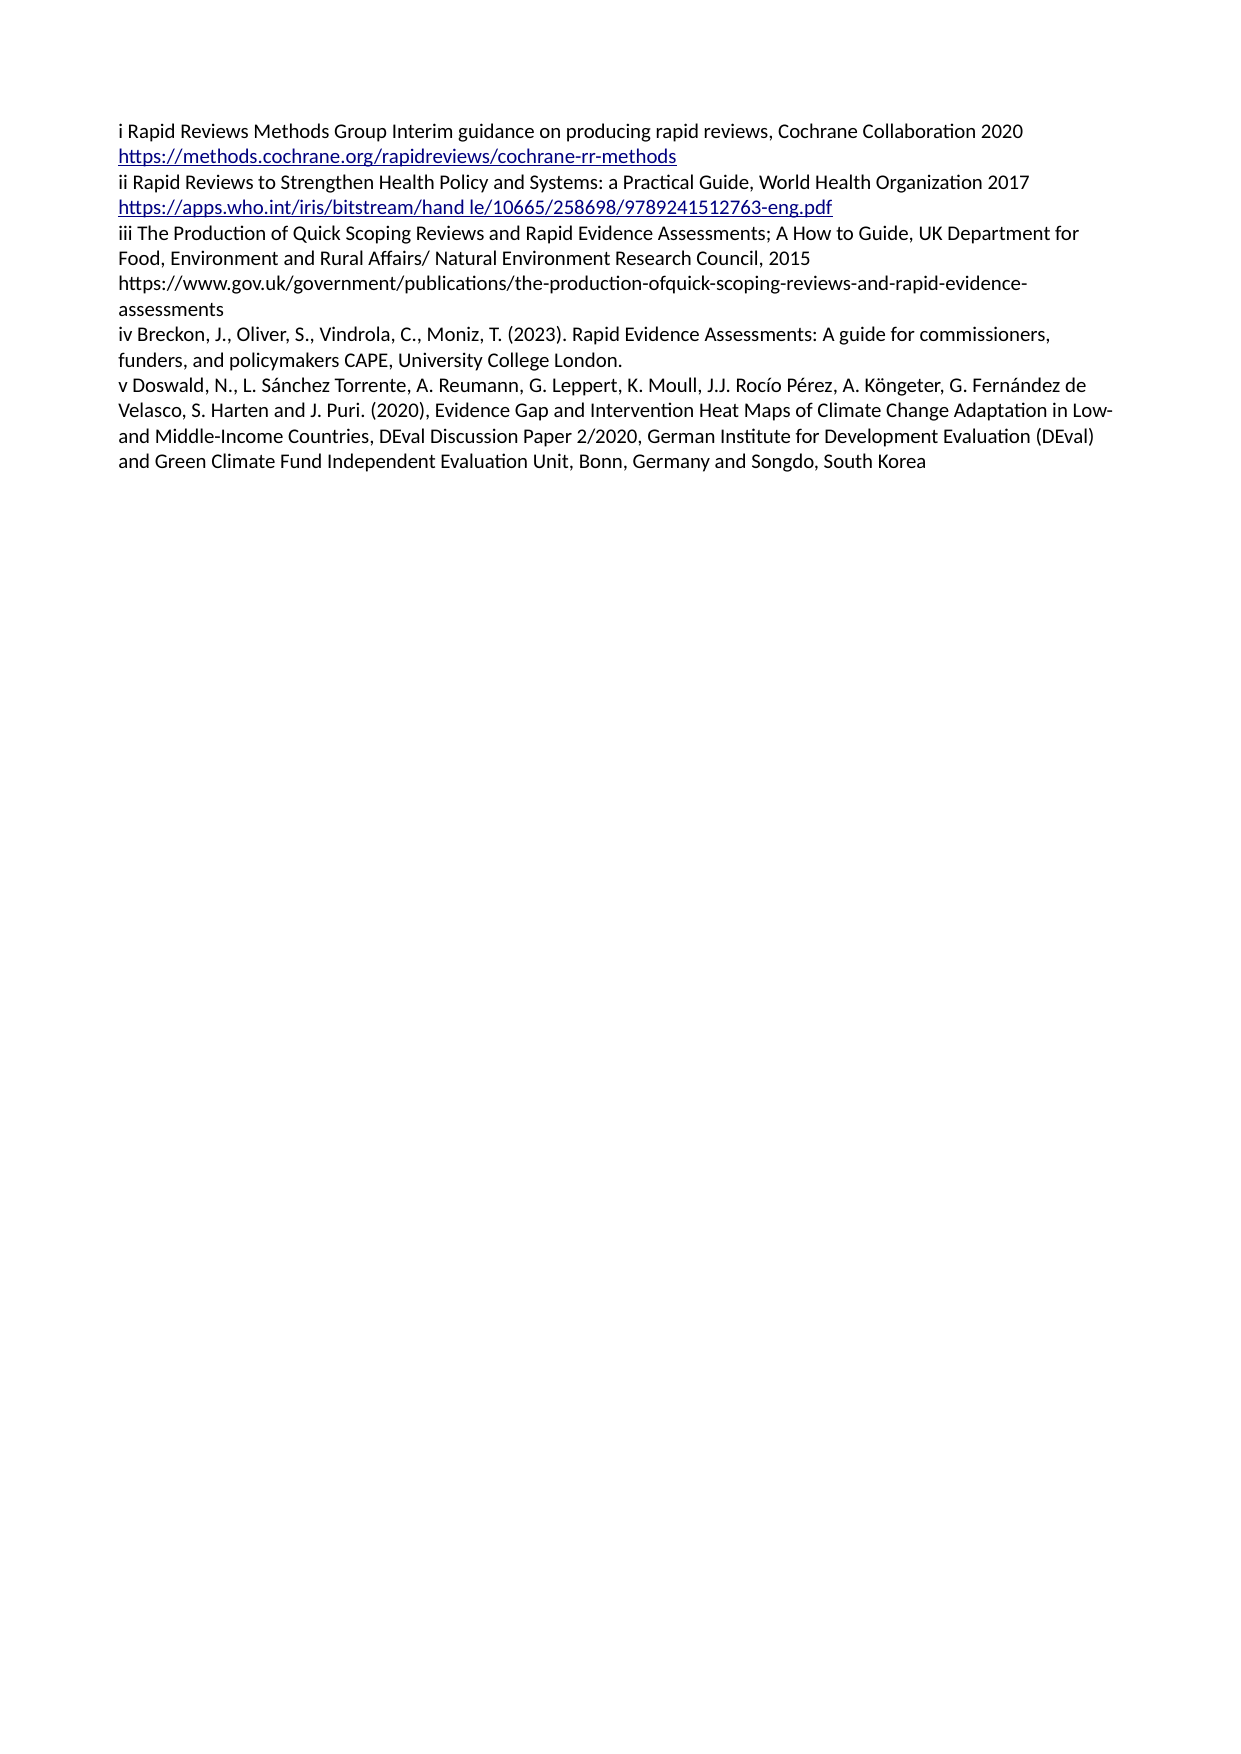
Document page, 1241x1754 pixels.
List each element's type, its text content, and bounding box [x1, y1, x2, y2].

text Rapid Reviews Methods Group Interim guidance on producing rapid reviews, Cochrane Collaboration 2020 https://methods.cochrane.org/rapidreviews/cochrane-rr-methods [118, 118, 1122, 169]
text Rapid Reviews to Strengthen Health Policy and Systems: a Practical Guide, World Health Organization 2017 https://apps.who.int/iris/bitstream/hand le/10665/258698/9789241512763-eng.pdf [118, 169, 1122, 220]
text The Production of Quick Scoping Reviews and Rapid Evidence Assessments; A How to Guide, UK Department for Food, Environment and Rural Affairs/ Natural Environment Research Council, 2015 https://www.gov.uk/government/publications/the-production-ofquick-scoping-reviews-and-rapid-evidence-assessments [118, 220, 1122, 321]
text Doswald, N., L. Sánchez Torrente, A. Reumann, G. Leppert, K. Moull, J.J. Rocío Pérez, A. Köngeter, G. Fernández de Velasco, S. Harten and J. Puri. (2020), Evidence Gap and Intervention Heat Maps of Climate Change Adaptation in Low- and Middle-Income Countries, DEval Discussion Paper 2/2020, German Institute for Development Evaluation (DEval) and Green Climate Fund Independent Evaluation Unit, Bonn, Germany and Songdo, South Korea [118, 372, 1122, 474]
text Breckon, J., Oliver, S., Vindrola, C., Moniz, T. (2023). Rapid Evidence Assessments: A guide for commissioners, funders, and policymakers CAPE, University College London. [118, 321, 1122, 372]
